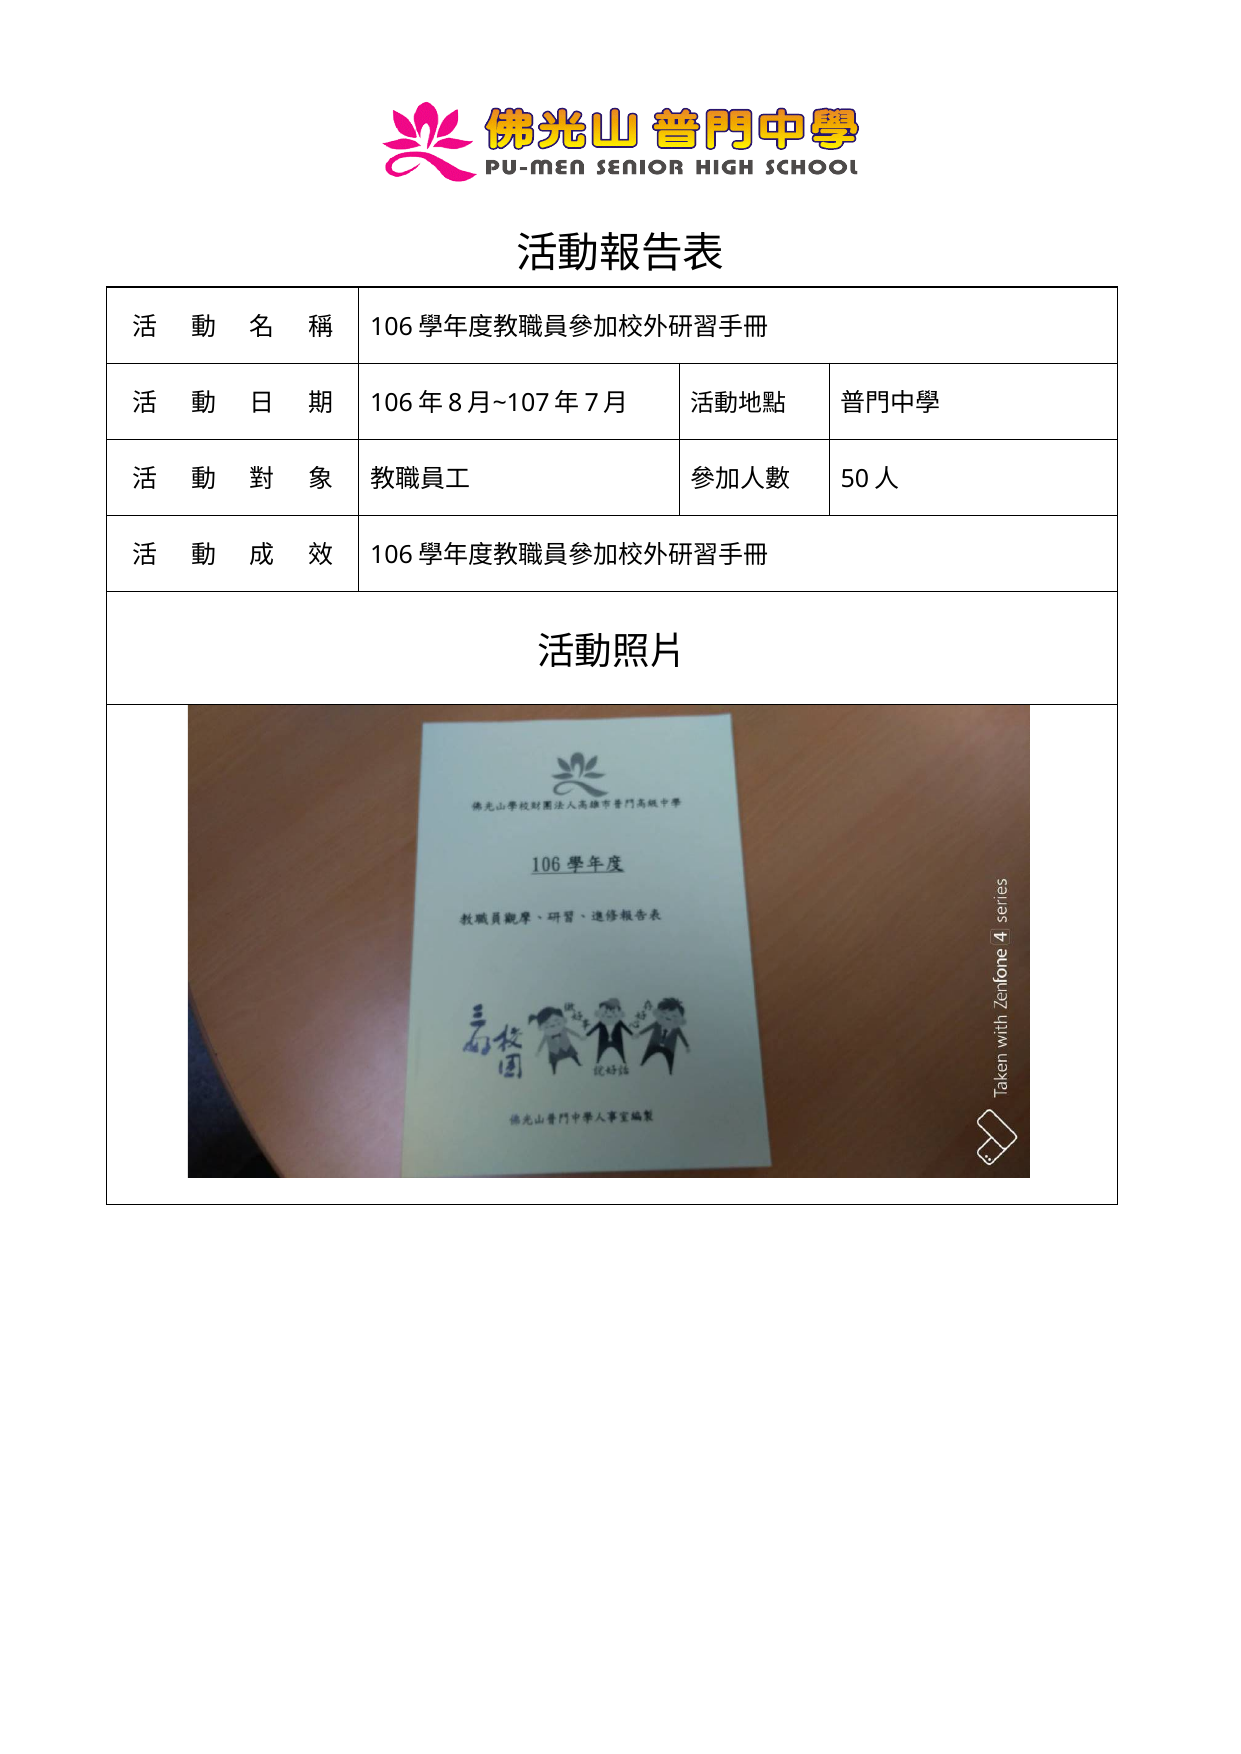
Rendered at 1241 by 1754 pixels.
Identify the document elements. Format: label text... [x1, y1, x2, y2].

table_cell 參加人數 [680, 440, 829, 514]
picture [378, 98, 862, 185]
table_header 活動名稱 [107, 288, 358, 362]
table_cell 活動對象 [107, 440, 358, 514]
table_cell 活動成效 [107, 516, 358, 591]
table_cell 106年8月~107年7月 [359, 364, 679, 438]
table_cell 活動日期 [107, 364, 358, 438]
table_cell 教職員工 [359, 440, 679, 514]
table_cell 活動照片 [107, 592, 1117, 704]
table_cell [107, 705, 1117, 1204]
table_header 106學年度教職員參加校外研習手冊 [359, 288, 1117, 362]
picture [187, 705, 1030, 1178]
text 活動報告表 [118, 211, 1122, 286]
table_cell 50人 [830, 440, 1117, 514]
table_cell 106學年度教職員參加校外研習手冊 [359, 516, 1117, 591]
table_cell 普門中學 [830, 364, 1117, 438]
table_cell 活動地點 [680, 364, 829, 438]
